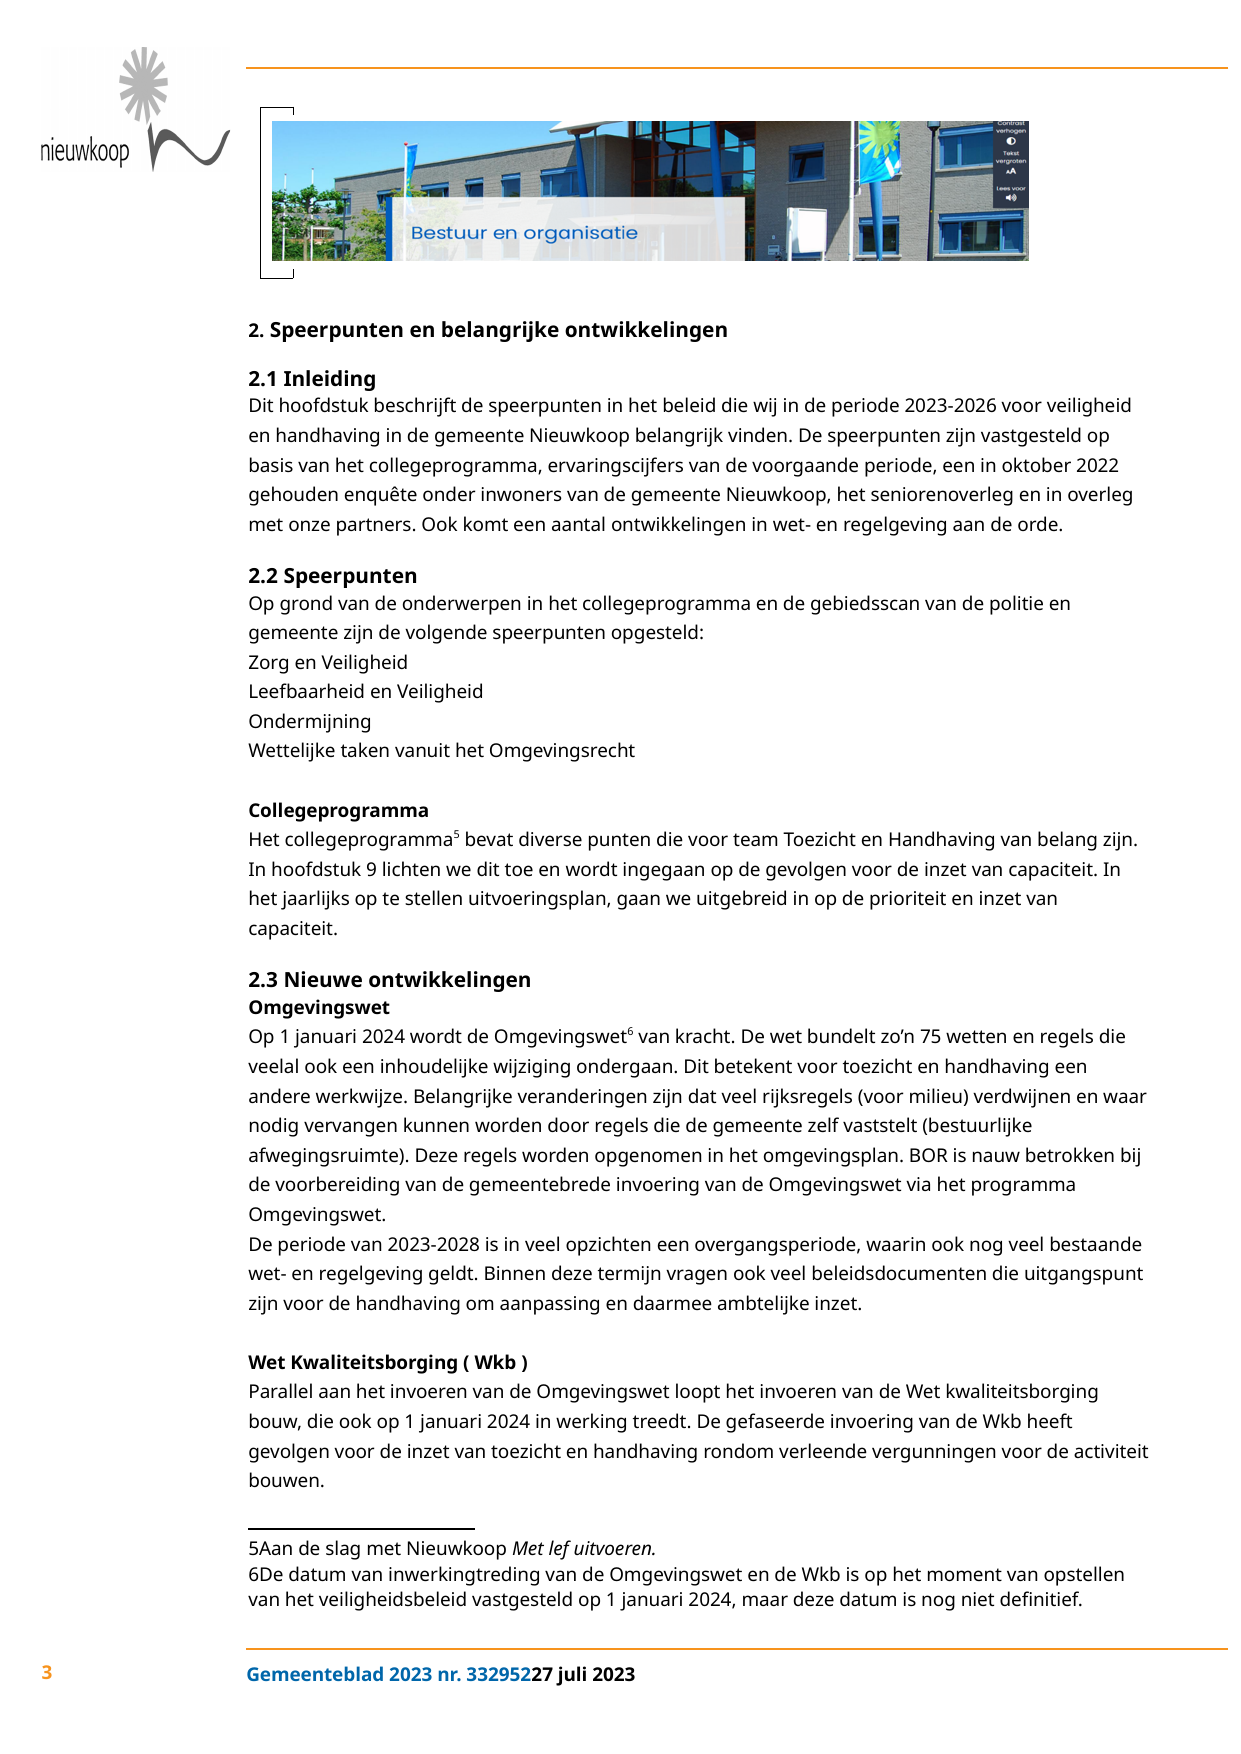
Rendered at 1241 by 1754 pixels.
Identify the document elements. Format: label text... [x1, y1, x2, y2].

picture [41, 47, 231, 172]
picture [268, 115, 1036, 269]
text 2. Speerpunten en belangrijke ontwikkelingen [248, 315, 1152, 343]
text Collegeprogramma [248, 797, 1152, 823]
text Het collegeprogramma bevat diverse punten die voor team Toezicht en Handhaving van belang zijn. In hoofdstuk 9 lichten we dit toe en wordt ingegaan op de gevolgen voor de inzet van capaciteit. In het jaarlijks op te stellen uitvoeringsplan, gaan we uitgebreid in op de prioriteit en inzet van capaciteit. [248, 826, 1152, 941]
text Leefbaarheid en Veiligheid [248, 678, 1152, 704]
text 2.3 Nieuwe ontwikkelingen [248, 966, 1152, 994]
text 2.2 Speerpunten [248, 561, 1152, 590]
text Ondermijning [248, 708, 1152, 734]
text De periode van 2023-2028 is in veel opzichten een overgangsperiode, waarin ook nog veel bestaande wet- en regelgeving geldt. Binnen deze termijn vragen ook veel beleidsdocumenten die uitgangspunt zijn voor de handhaving om aanpassing en daarmee ambtelijke inzet. [248, 1231, 1152, 1316]
text Wet Kwaliteitsborging ( Wkb ) [248, 1349, 1152, 1375]
text Wettelijke taken vanuit het Omgevingsrecht [248, 738, 1152, 763]
text De datum van inwerkingtreding van de Omgevingswet en de Wkb is op het moment van opstellen van het veiligheidsbeleid vastgesteld op 1 januari 2024, maar deze datum is nog niet definitief. [248, 1561, 1152, 1612]
text Zorg en Veiligheid [248, 649, 1152, 675]
text Omgevingswet [248, 994, 1152, 1020]
text Parallel aan het invoeren van de Omgevingswet loopt het invoeren van de Wet kwaliteitsborging bouw, die ook op 1 januari 2024 in werking treedt. De gefaseerde invoering van de Wkb heeft gevolgen voor de inzet van toezicht en handhaving rondom verleende vergunningen voor de activiteit bouwen. [248, 1379, 1152, 1493]
text Aan de slag met Nieuwkoop Met lef uitvoeren. [248, 1535, 1152, 1561]
text Op 1 januari 2024 wordt de Omgevingswet van kracht. De wet bundelt zo’n 75 wetten en regels die veelal ook een inhoudelijke wijziging ondergaan. Dit betekent voor toezicht en handhaving een andere werkwijze. Belangrijke veranderingen zijn dat veel rijksregels (voor milieu) verdwijnen en waar nodig vervangen kunnen worden door regels die de gemeente zelf vaststelt (bestuurlijke afwegingsruimte). Deze regels worden opgenomen in het omgevingsplan. BOR is nauw betrokken bij de voorbereiding van de gemeentebrede invoering van de Omgevingswet via het programma Omgevingswet. [248, 1024, 1152, 1227]
text Dit hoofdstuk beschrijft de speerpunten in het beleid die wij in de periode 2023-2026 voor veiligheid en handhaving in de gemeente Nieuwkoop belangrijk vinden. De speerpunten zijn vastgesteld op basis van het collegeprogramma, ervaringscijfers van de voorgaande periode, een in oktober 2022 gehouden enquête onder inwoners van de gemeente Nieuwkoop, het seniorenoverleg en in overleg met onze partners. Ook komt een aantal ontwikkelingen in wet- en regelgeving aan de orde. [248, 393, 1152, 537]
text Op grond van de onderwerpen in het collegeprogramma en de gebiedsscan van de politie en gemeente zijn de volgende speerpunten opgesteld: [248, 590, 1152, 645]
text 2.1 Inleiding [248, 364, 1152, 393]
